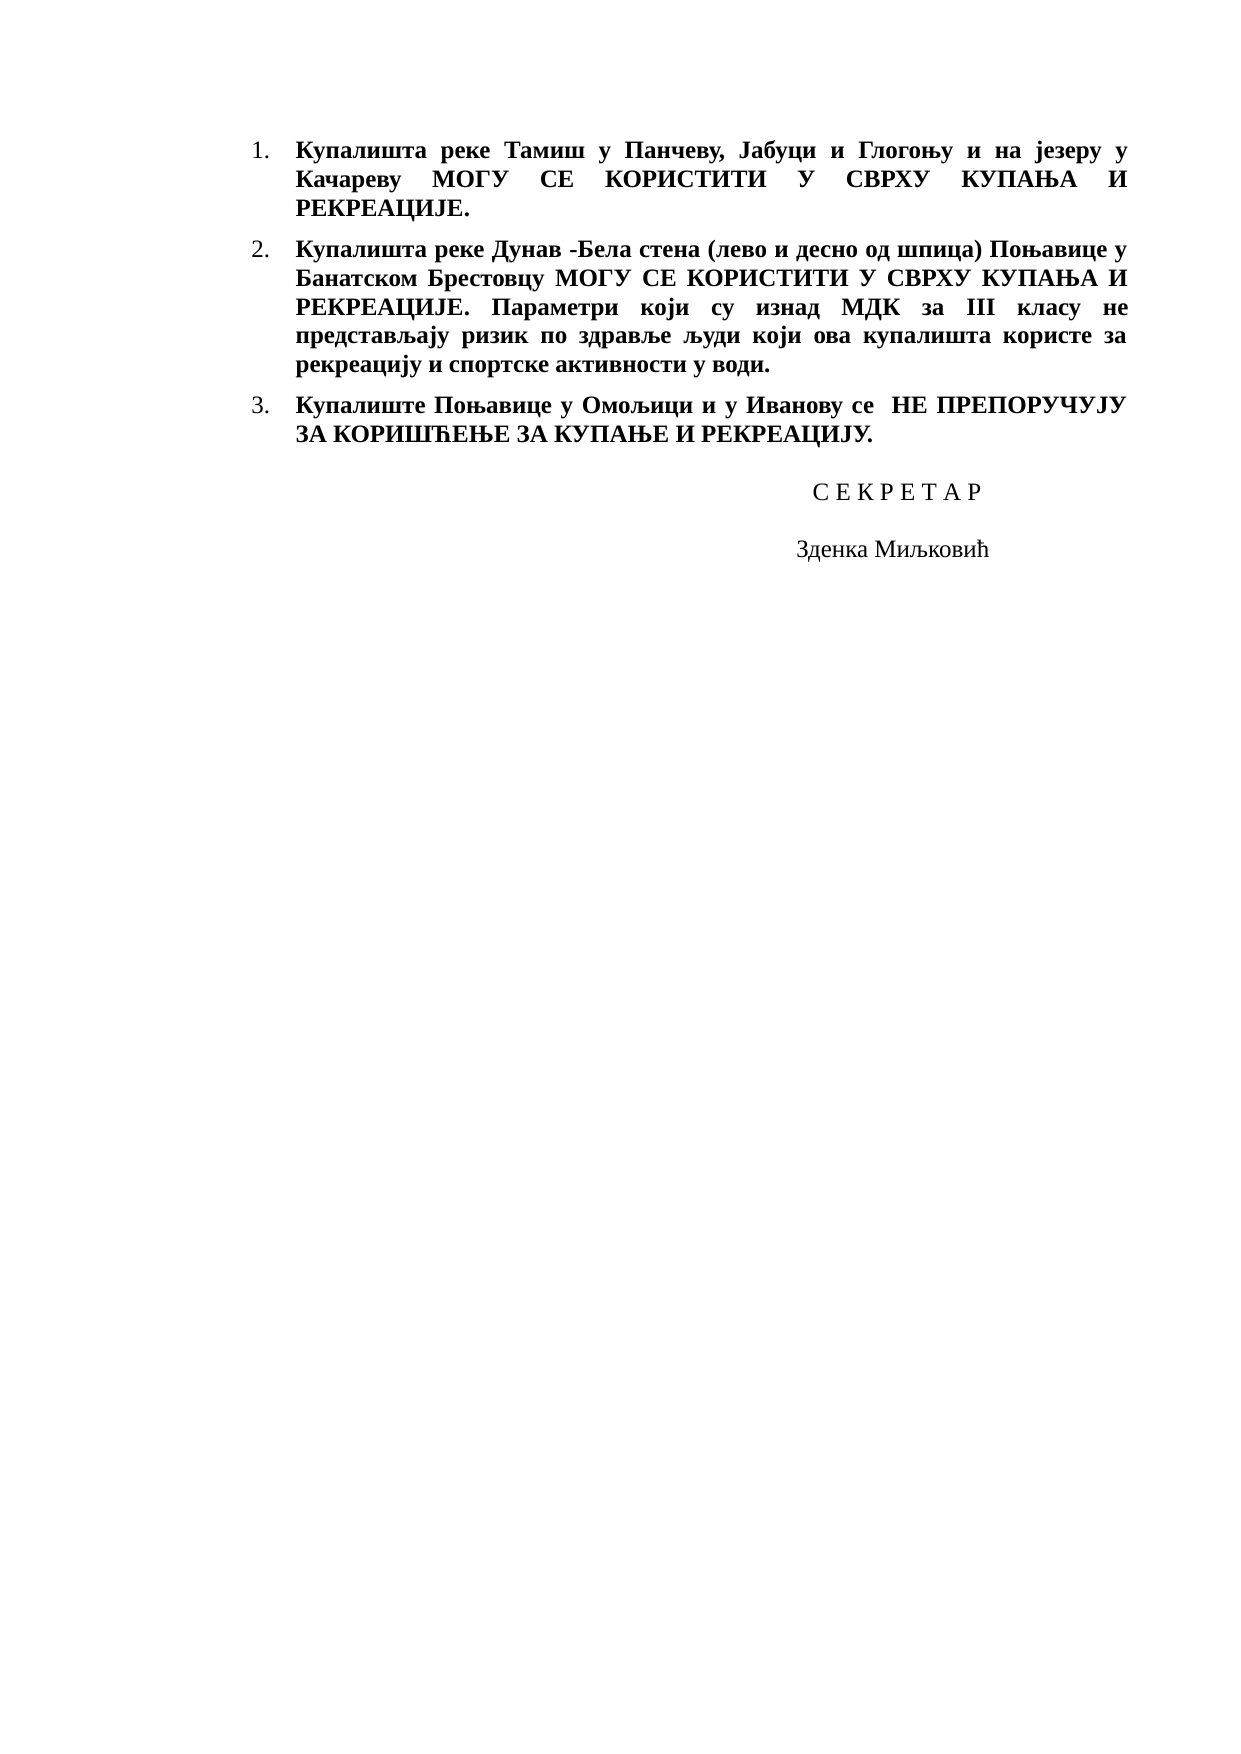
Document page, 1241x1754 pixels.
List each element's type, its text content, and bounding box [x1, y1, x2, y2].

subtitle С Е К Р Е Т А Р [148, 477, 1122, 506]
list Купалиште Поњавице у Омољици и у Иванову се НЕ ПРЕПОРУЧУЈУ ЗА КОРИШЋЕЊЕ ЗА КУПАЊЕ И РЕКРЕАЦИЈУ. [251, 391, 1128, 448]
subtitle Зденка Миљковић [148, 534, 1122, 563]
list Купалишта реке Тамиш у Панчеву, Јабуци и Глогоњу и на језеру у Качареву МОГУ СЕ КОРИСТИТИ У СВРХУ КУПАЊА И РЕКРЕАЦИЈЕ. [251, 136, 1128, 222]
list Купалишта реке Дунав -Бела стена (лево и десно од шпица) Поњавице у Банатском Брестовцу МОГУ СЕ КОРИСТИТИ У СВРХУ КУПАЊА И РЕКРЕАЦИЈЕ. Параметри који су изнад МДК за III класу не представљају ризик по здравље људи који ова купалишта користе за рекреацију и спортске активности у води. [251, 234, 1128, 378]
